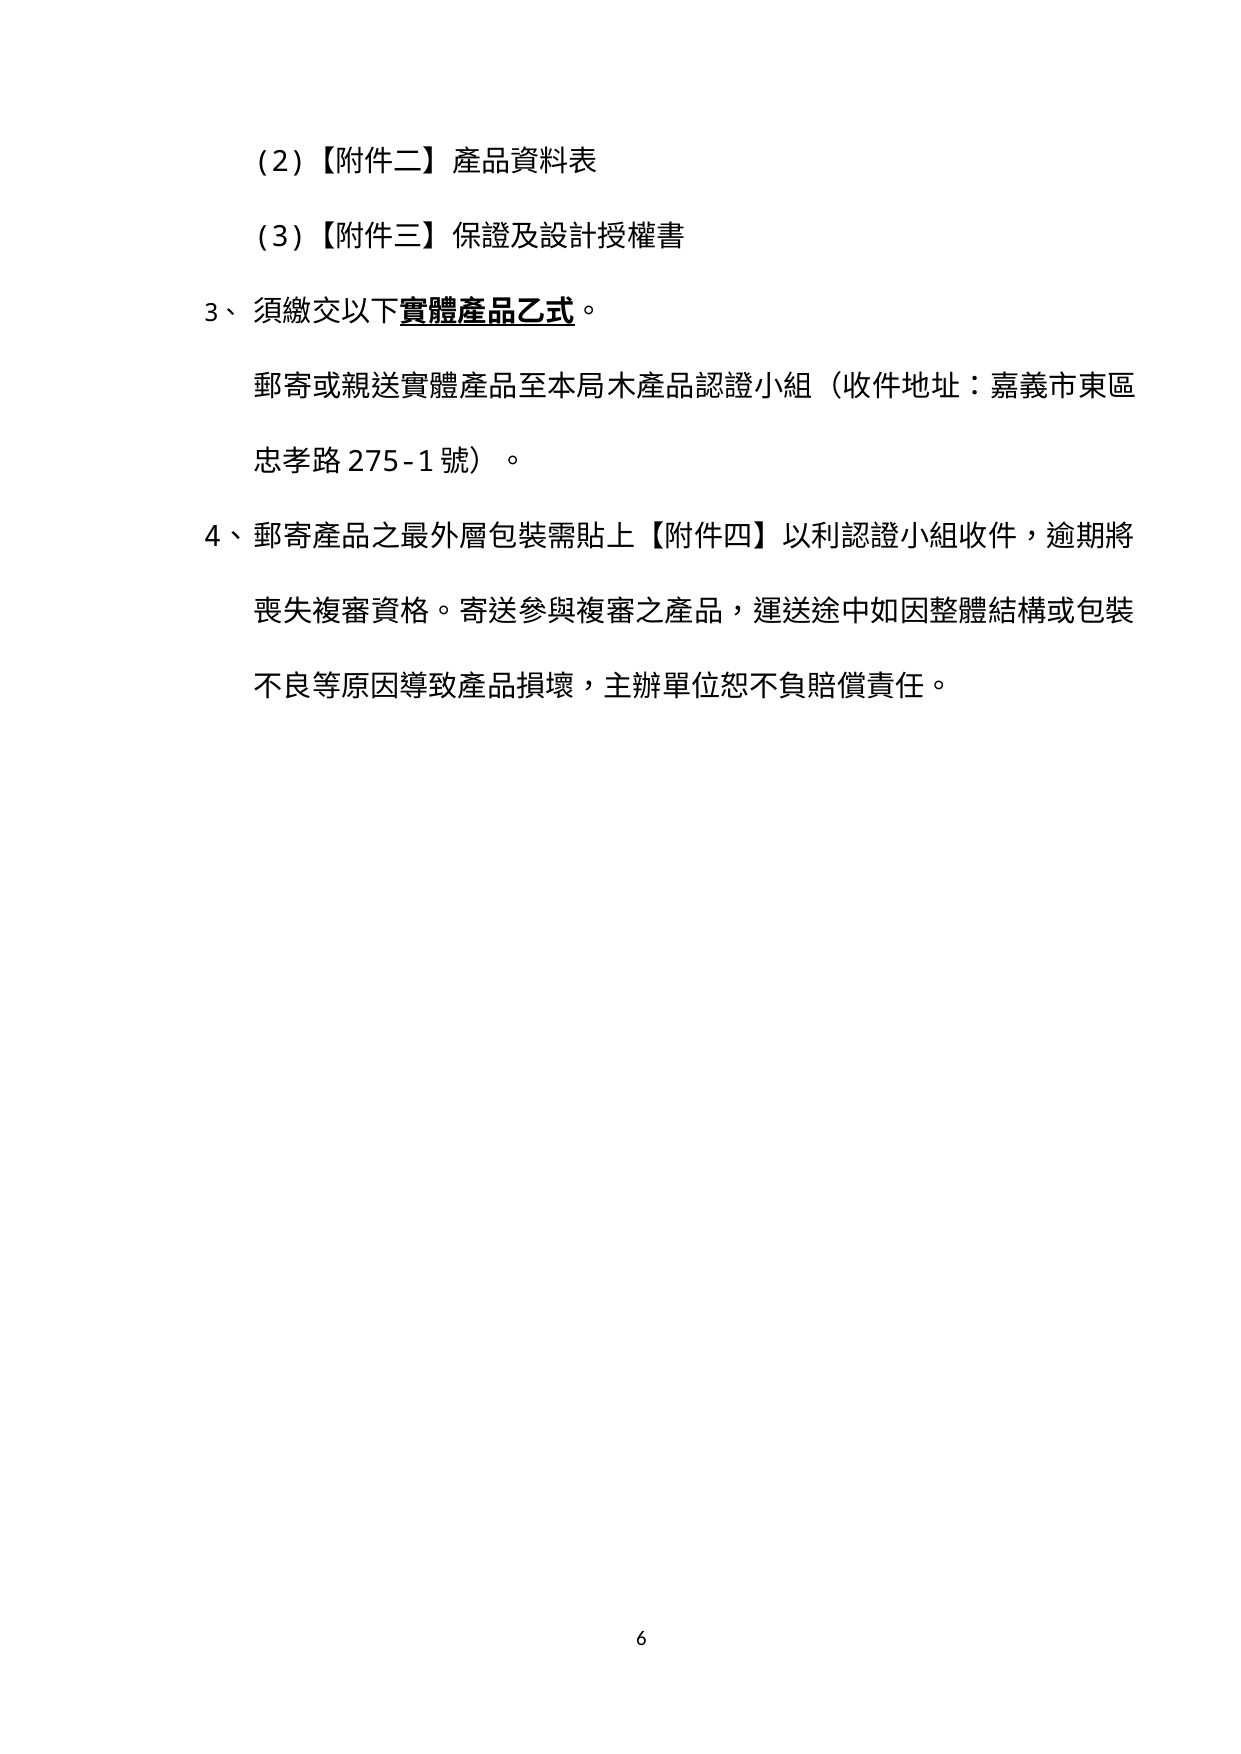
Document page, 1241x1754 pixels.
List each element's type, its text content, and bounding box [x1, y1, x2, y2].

list (3)【附件三】保證及設計授權書 [253, 197, 1137, 272]
list 郵寄產品之最外層包裝需貼上【附件四】以利認證小組收件，逾期將喪失複審資格。寄送參與複審之產品，運送途中如因整體結構或包裝不良等原因導致產品損壞，主辦單位恕不負賠償責任。 [203, 497, 1137, 722]
list 須繳交以下實體產品乙式。 [203, 272, 1137, 347]
list 郵寄或親送實體產品至本局木產品認證小組（收件地址：嘉義市東區忠孝路275-1號）。 [253, 347, 1137, 497]
list (2)【附件二】產品資料表 [253, 122, 1137, 197]
